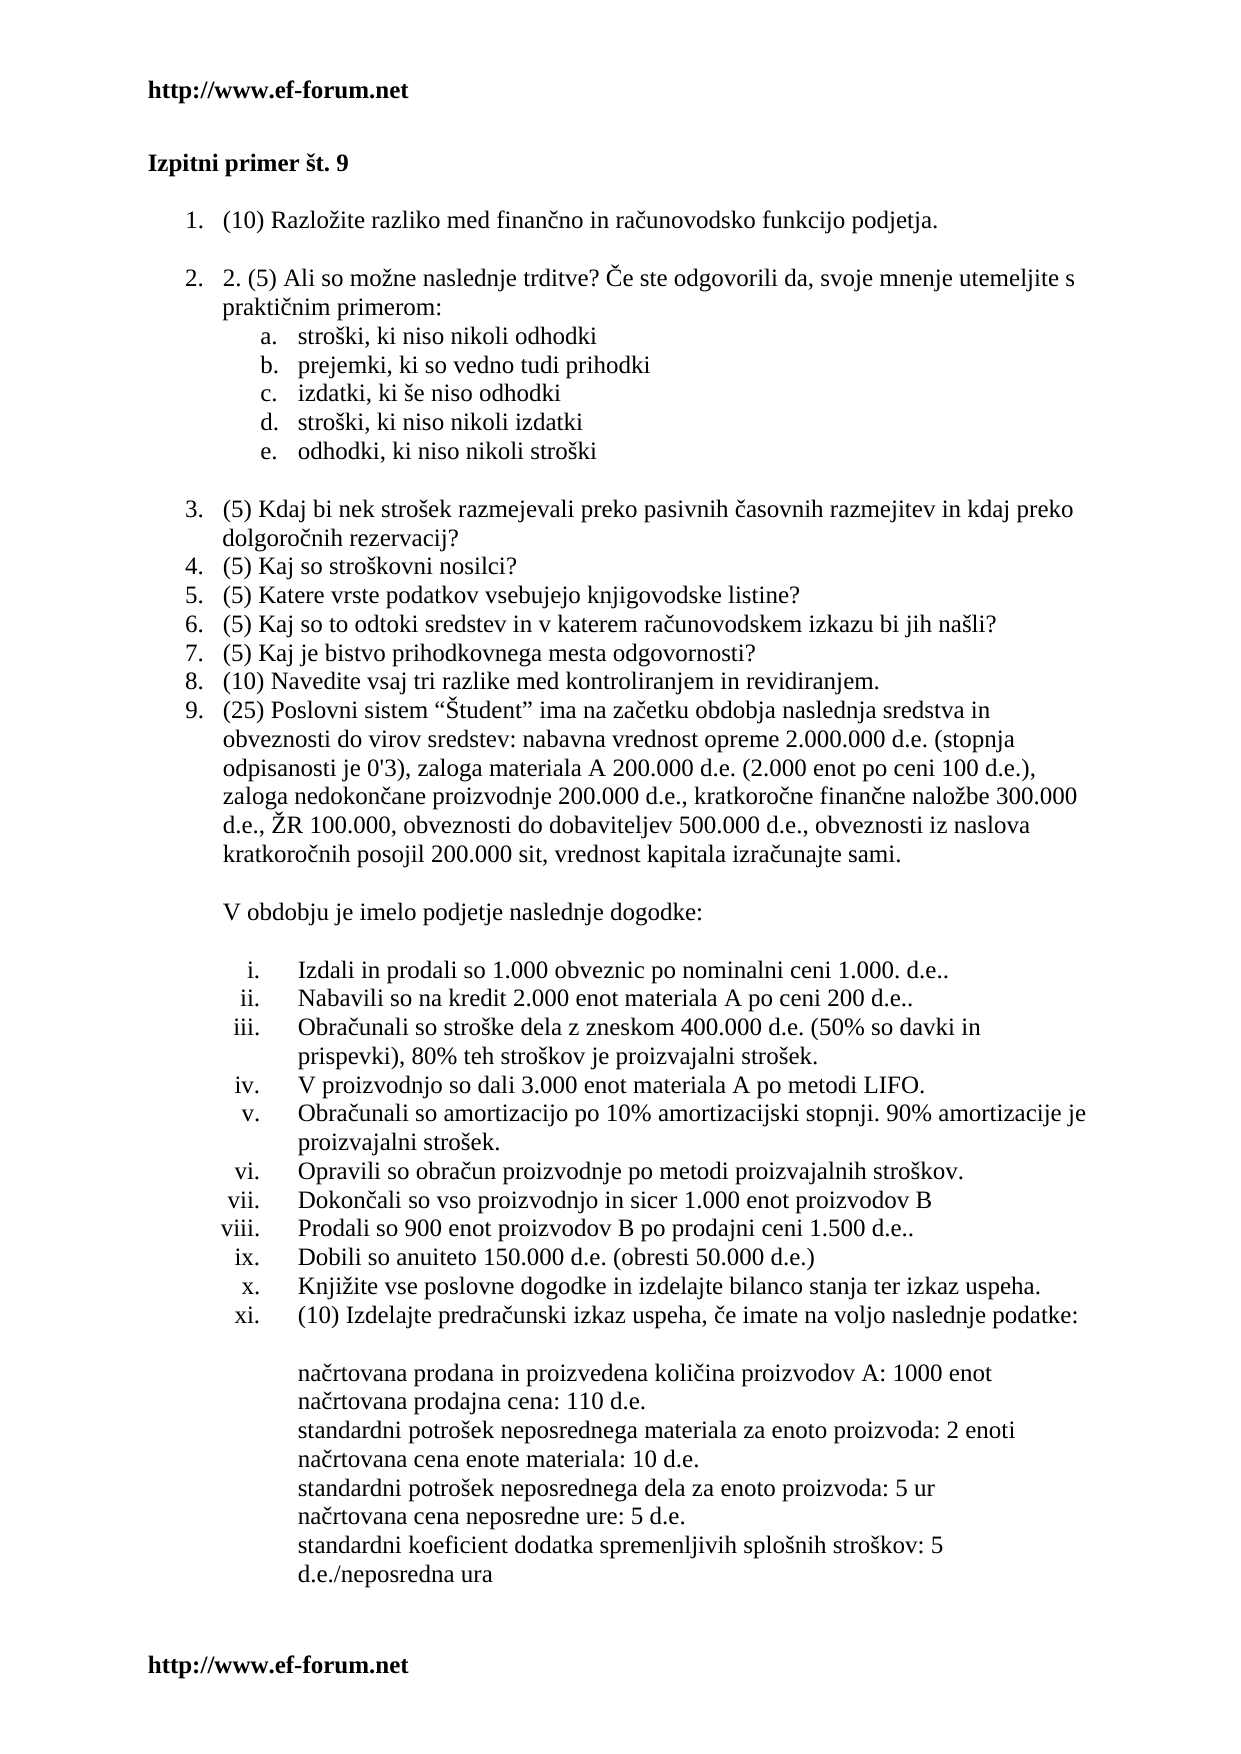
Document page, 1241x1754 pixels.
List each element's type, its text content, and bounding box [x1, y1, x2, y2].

list Obračunali so amortizacijo po 10% amortizacijski stopnji. 90% amortizacije je proizvajalni strošek. [260, 1098, 1093, 1156]
list prejemki, ki so vedno tudi prihodki [260, 350, 1093, 378]
list načrtovana cena neposredne ure: 5 d.e. [260, 1501, 1093, 1530]
list načrtovana cena enote materiala: 10 d.e. [260, 1444, 1093, 1473]
list Knjižite vse poslovne dogodke in izdelajte bilanco stanja ter izkaz uspeha. [260, 1271, 1093, 1300]
text V obdobju je imelo podjetje naslednje dogodke: [223, 897, 1093, 926]
list Dobili so anuiteto 150.000 d.e. (obresti 50.000 d.e.) [260, 1242, 1093, 1271]
list 2. (5) Ali so možne naslednje trditve? Če ste odgovorili da, svoje mnenje utemeljite s praktičnim primerom: [185, 263, 1093, 321]
list Opravili so obračun proizvodnje po metodi proizvajalnih stroškov. [260, 1156, 1093, 1185]
list (25) Poslovni sistem “Študent” ima na začetku obdobja naslednja sredstva in obveznosti do virov sredstev: nabavna vrednost opreme 2.000.000 d.e. (stopnja odpisanosti je 0'3), zaloga materiala A 200.000 d.e. (2.000 enot po ceni 100 d.e.), zaloga nedokončane proizvodnje 200.000 d.e., kratkoročne finančne naložbe 300.000 d.e., ŽR 100.000, obveznosti do dobaviteljev 500.000 d.e., obveznosti iz naslova kratkoročnih posojil 200.000 sit, vrednost kapitala izračunajte sami. [185, 695, 1093, 868]
list standardni potrošek neposrednega dela za enoto proizvoda: 5 ur [260, 1473, 1093, 1501]
list (10) Razložite razliko med finančno in računovodsko funkcijo podjetja. [185, 206, 1093, 234]
list (5) Kdaj bi nek strošek razmejevali preko pasivnih časovnih razmejitev in kdaj preko dolgoročnih rezervacij? [185, 494, 1093, 551]
list Dokončali so vso proizvodnjo in sicer 1.000 enot proizvodov B [260, 1185, 1093, 1213]
text Izpitni primer št. 9 [148, 148, 1093, 176]
list standardni koeficient dodatka spremenljivih splošnih stroškov: 5 d.e./neposredna ura [260, 1530, 1093, 1588]
list Nabavili so na kredit 2.000 enot materiala A po ceni 200 d.e.. [260, 983, 1093, 1012]
list stroški, ki niso nikoli odhodki [260, 321, 1093, 350]
list načrtovana prodajna cena: 110 d.e. [260, 1386, 1093, 1415]
list (10) Izdelajte predračunski izkaz uspeha, če imate na voljo naslednje podatke: [260, 1300, 1093, 1328]
list (5) Kaj so to odtoki sredstev in v katerem računovodskem izkazu bi jih našli? [185, 609, 1093, 638]
list (5) Katere vrste podatkov vsebujejo knjigovodske listine? [185, 580, 1093, 609]
list standardni potrošek neposrednega materiala za enoto proizvoda: 2 enoti [260, 1415, 1093, 1444]
list Obračunali so stroške dela z zneskom 400.000 d.e. (50% so davki in prispevki), 80% teh stroškov je proizvajalni strošek. [260, 1012, 1093, 1070]
list Izdali in prodali so 1.000 obveznic po nominalni ceni 1.000. d.e.. [260, 955, 1093, 983]
list Prodali so 900 enot proizvodov B po prodajni ceni 1.500 d.e.. [260, 1213, 1093, 1242]
list V proizvodnjo so dali 3.000 enot materiala A po metodi LIFO. [260, 1070, 1093, 1098]
list (5) Kaj so stroškovni nosilci? [185, 551, 1093, 580]
list izdatki, ki še niso odhodki [260, 378, 1093, 407]
list načrtovana prodana in proizvedena količina proizvodov A: 1000 enot [260, 1358, 1093, 1386]
list (5) Kaj je bistvo prihodkovnega mesta odgovornosti? [185, 638, 1093, 666]
list (10) Navedite vsaj tri razlike med kontroliranjem in revidiranjem. [185, 666, 1093, 695]
list stroški, ki niso nikoli izdatki [260, 407, 1093, 436]
list odhodki, ki niso nikoli stroški [260, 436, 1093, 465]
